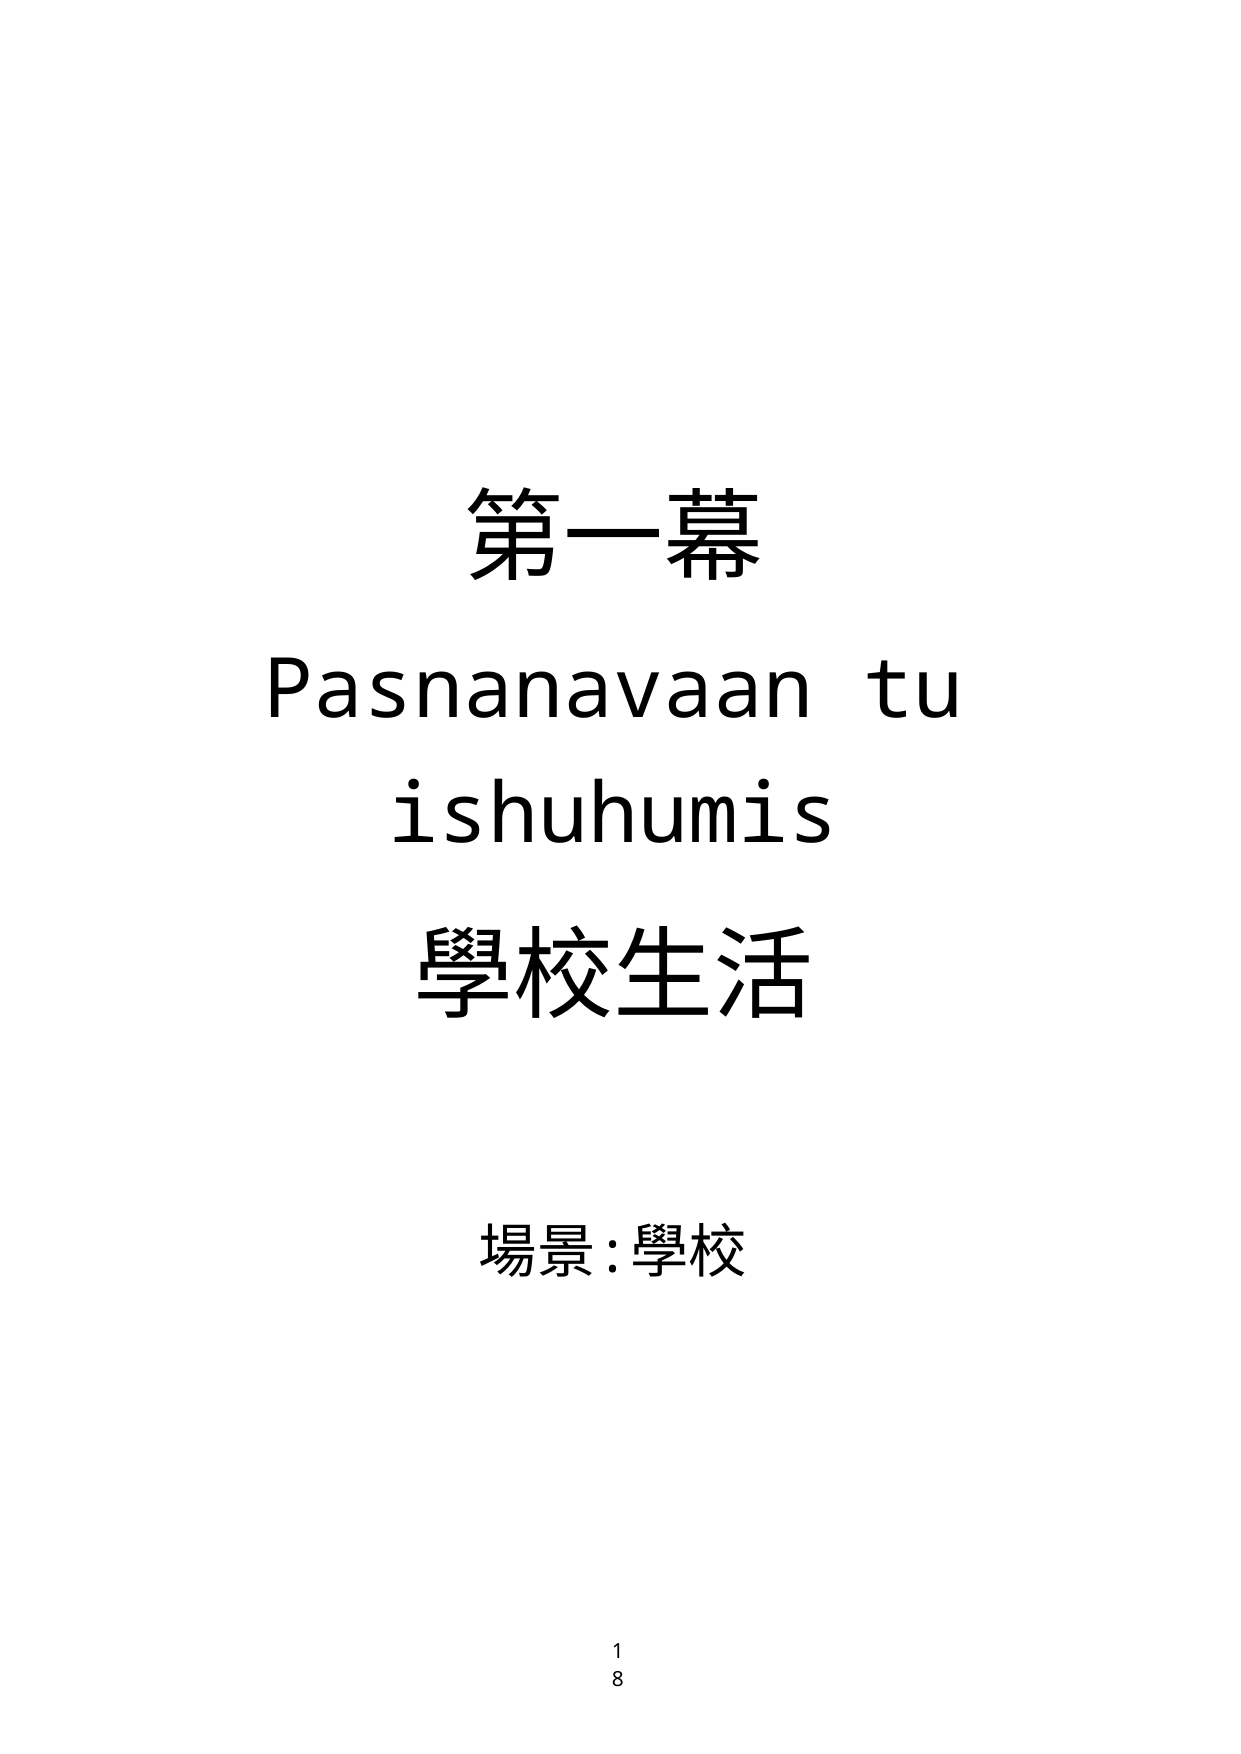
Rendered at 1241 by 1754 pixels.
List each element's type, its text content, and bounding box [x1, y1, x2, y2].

text 第一幕 [89, 425, 1137, 612]
text 場景:學校 [89, 1175, 1137, 1300]
text Pasnanavaan tu ishuhumis [89, 612, 1137, 862]
text 學校生活 [89, 862, 1137, 1050]
